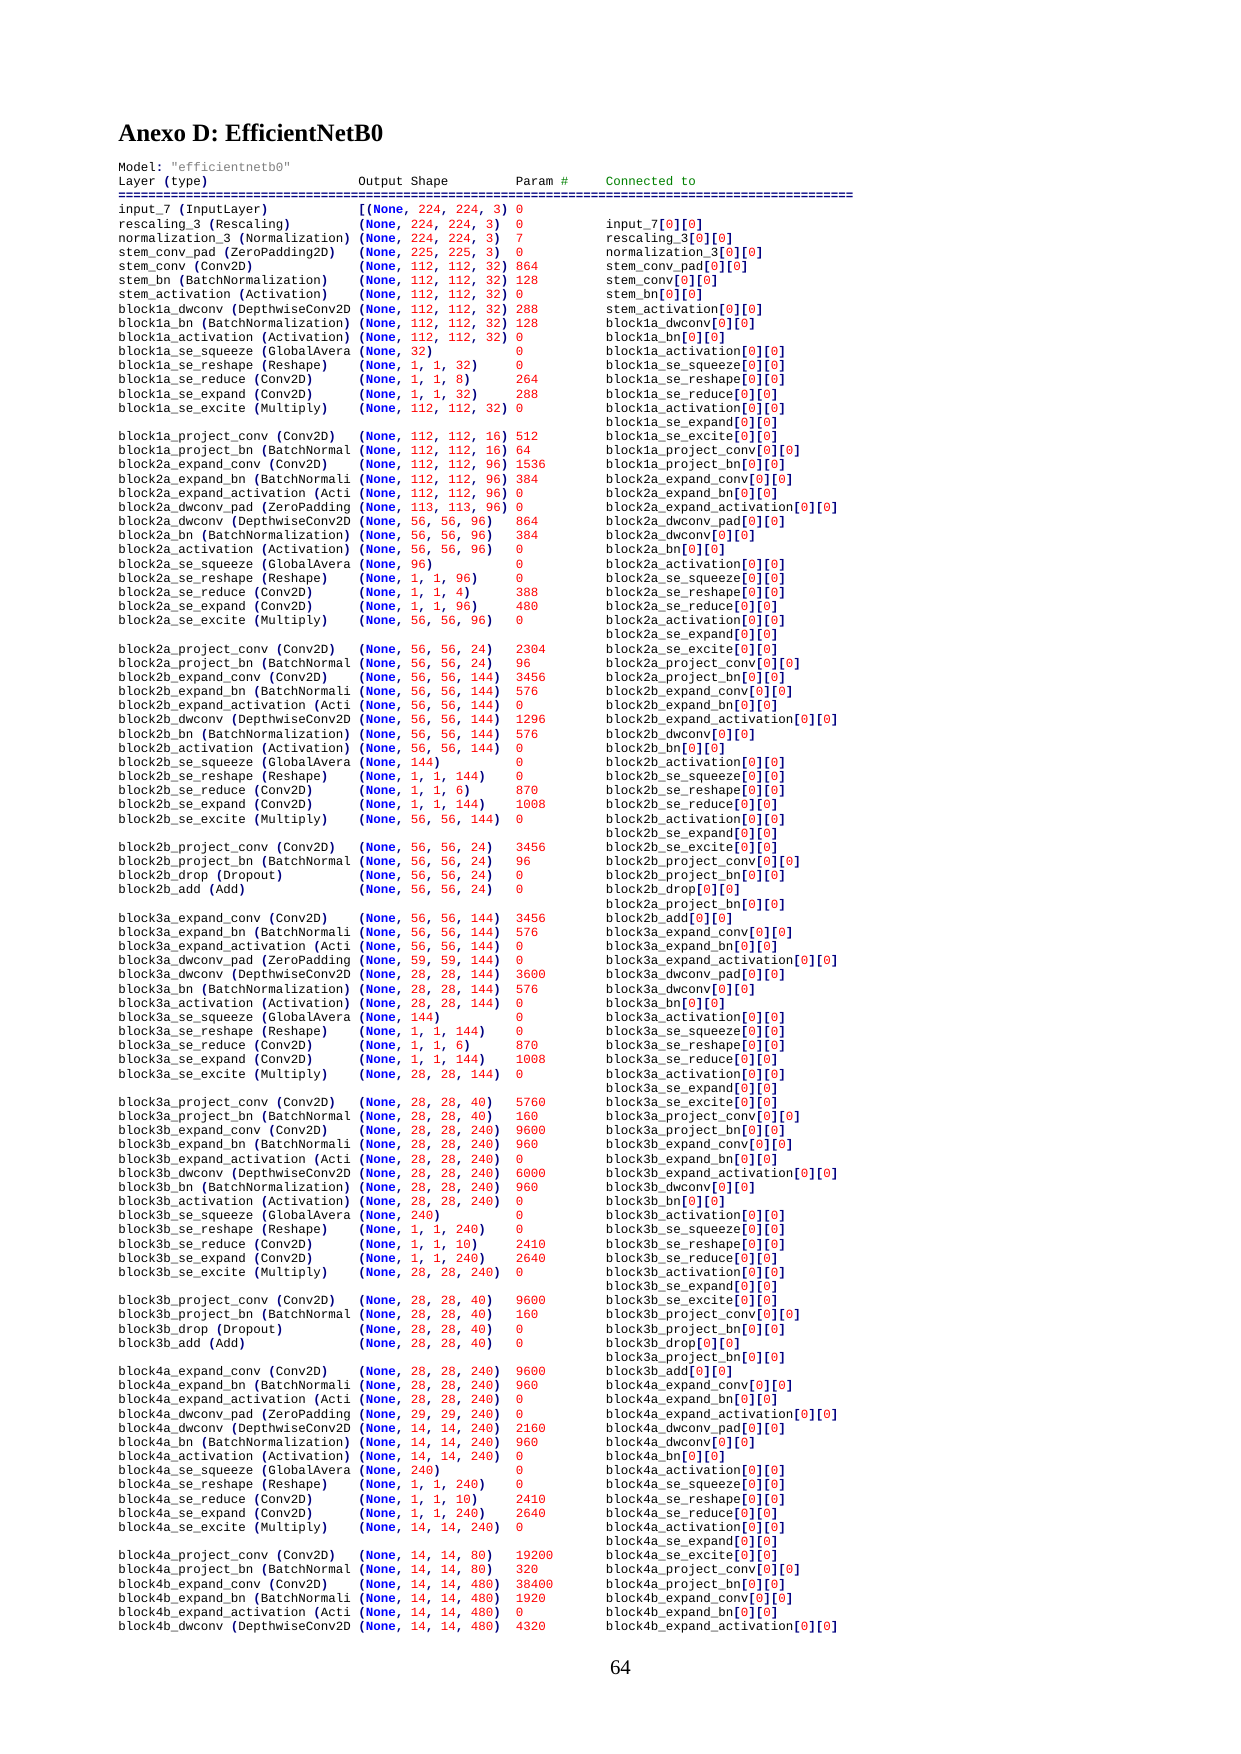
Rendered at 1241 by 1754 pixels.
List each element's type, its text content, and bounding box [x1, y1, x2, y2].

text block3b_project_bn (BatchNormal (None, 28, 28, 40) 160 block3b_project_conv[0][0] [118, 1308, 1122, 1323]
text block2a_se_squeeze (GlobalAvera (None, 96) 0 block2a_activation[0][0] [118, 558, 1122, 572]
text block4a_se_reshape (Reshape) (None, 1, 1, 240) 0 block4a_se_squeeze[0][0] [118, 1478, 1122, 1493]
text block3a_expand_bn (BatchNormali (None, 56, 56, 144) 576 block3a_expand_conv[0][0] [118, 926, 1122, 940]
text block4a_se_excite (Multiply) (None, 14, 14, 240) 0 block4a_activation[0][0] [118, 1521, 1122, 1535]
text stem_conv_pad (ZeroPadding2D) (None, 225, 225, 3) 0 normalization_3[0][0] [118, 246, 1122, 260]
text block3a_dwconv (DepthwiseConv2D (None, 28, 28, 144) 3600 block3a_dwconv_pad[0][0] [118, 968, 1122, 983]
text block3a_se_expand (Conv2D) (None, 1, 1, 144) 1008 block3a_se_reduce[0][0] [118, 1053, 1122, 1068]
text block3b_dwconv (DepthwiseConv2D (None, 28, 28, 240) 6000 block3b_expand_activation[0][0] [118, 1167, 1122, 1181]
text block2a_bn (BatchNormalization) (None, 56, 56, 96) 384 block2a_dwconv[0][0] [118, 529, 1122, 543]
text block2a_activation (Activation) (None, 56, 56, 96) 0 block2a_bn[0][0] [118, 543, 1122, 558]
text block4a_se_reduce (Conv2D) (None, 1, 1, 10) 2410 block4a_se_reshape[0][0] [118, 1493, 1122, 1507]
text block2b_drop (Dropout) (None, 56, 56, 24) 0 block2b_project_bn[0][0] [118, 869, 1122, 883]
text input_7 (InputLayer) [(None, 224, 224, 3) 0 [118, 203, 1122, 218]
text block3b_expand_conv (Conv2D) (None, 28, 28, 240) 9600 block3a_project_bn[0][0] [118, 1124, 1122, 1138]
text block1a_se_reshape (Reshape) (None, 1, 1, 32) 0 block1a_se_squeeze[0][0] [118, 359, 1122, 373]
text block3a_project_conv (Conv2D) (None, 28, 28, 40) 5760 block3a_se_excite[0][0] [118, 1096, 1122, 1110]
text block3a_se_reduce (Conv2D) (None, 1, 1, 6) 870 block3a_se_reshape[0][0] [118, 1039, 1122, 1053]
text block2b_project_bn (BatchNormal (None, 56, 56, 24) 96 block2b_project_conv[0][0] [118, 855, 1122, 869]
text block1a_activation (Activation) (None, 112, 112, 32) 0 block1a_bn[0][0] [118, 331, 1122, 345]
text block2b_se_expand[0][0] [118, 827, 1122, 841]
text block4a_expand_activation (Acti (None, 28, 28, 240) 0 block4a_expand_bn[0][0] [118, 1393, 1122, 1408]
text block3b_se_excite (Multiply) (None, 28, 28, 240) 0 block3b_activation[0][0] [118, 1266, 1122, 1280]
text block2b_dwconv (DepthwiseConv2D (None, 56, 56, 144) 1296 block2b_expand_activation[0][0] [118, 713, 1122, 728]
text block4b_expand_activation (Acti (None, 14, 14, 480) 0 block4b_expand_bn[0][0] [118, 1606, 1122, 1620]
text ================================================================================================== [118, 189, 1122, 203]
text block1a_se_expand (Conv2D) (None, 1, 1, 32) 288 block1a_se_reduce[0][0] [118, 388, 1122, 402]
text block3b_activation (Activation) (None, 28, 28, 240) 0 block3b_bn[0][0] [118, 1195, 1122, 1209]
text block3a_expand_activation (Acti (None, 56, 56, 144) 0 block3a_expand_bn[0][0] [118, 940, 1122, 954]
text block2a_se_reduce (Conv2D) (None, 1, 1, 4) 388 block2a_se_reshape[0][0] [118, 586, 1122, 600]
text block2a_se_expand (Conv2D) (None, 1, 1, 96) 480 block2a_se_reduce[0][0] [118, 600, 1122, 614]
text block2b_se_squeeze (GlobalAvera (None, 144) 0 block2b_activation[0][0] [118, 756, 1122, 770]
text block2b_se_excite (Multiply) (None, 56, 56, 144) 0 block2b_activation[0][0] [118, 813, 1122, 827]
text block3a_activation (Activation) (None, 28, 28, 144) 0 block3a_bn[0][0] [118, 997, 1122, 1011]
text block2b_bn (BatchNormalization) (None, 56, 56, 144) 576 block2b_dwconv[0][0] [118, 728, 1122, 742]
text block4b_dwconv (DepthwiseConv2D (None, 14, 14, 480) 4320 block4b_expand_activation[0][0] [118, 1620, 1122, 1634]
text block3b_project_conv (Conv2D) (None, 28, 28, 40) 9600 block3b_se_excite[0][0] [118, 1294, 1122, 1308]
text block1a_project_conv (Conv2D) (None, 112, 112, 16) 512 block1a_se_excite[0][0] [118, 430, 1122, 444]
text block4b_expand_bn (BatchNormali (None, 14, 14, 480) 1920 block4b_expand_conv[0][0] [118, 1592, 1122, 1606]
text stem_bn (BatchNormalization) (None, 112, 112, 32) 128 stem_conv[0][0] [118, 274, 1122, 288]
text block2b_add (Add) (None, 56, 56, 24) 0 block2b_drop[0][0] [118, 883, 1122, 898]
text block1a_project_bn (BatchNormal (None, 112, 112, 16) 64 block1a_project_conv[0][0] [118, 444, 1122, 458]
text block2b_project_conv (Conv2D) (None, 56, 56, 24) 3456 block2b_se_excite[0][0] [118, 841, 1122, 855]
text block2a_project_bn (BatchNormal (None, 56, 56, 24) 96 block2a_project_conv[0][0] [118, 657, 1122, 671]
text Model: "efficientnetb0" [118, 161, 1122, 175]
text block3a_se_excite (Multiply) (None, 28, 28, 144) 0 block3a_activation[0][0] [118, 1068, 1122, 1082]
text block2b_expand_activation (Acti (None, 56, 56, 144) 0 block2b_expand_bn[0][0] [118, 699, 1122, 713]
text block1a_se_expand[0][0] [118, 416, 1122, 430]
text block1a_dwconv (DepthwiseConv2D (None, 112, 112, 32) 288 stem_activation[0][0] [118, 303, 1122, 317]
text block2a_se_reshape (Reshape) (None, 1, 1, 96) 0 block2a_se_squeeze[0][0] [118, 572, 1122, 586]
text block3a_bn (BatchNormalization) (None, 28, 28, 144) 576 block3a_dwconv[0][0] [118, 983, 1122, 997]
text block2b_se_reduce (Conv2D) (None, 1, 1, 6) 870 block2b_se_reshape[0][0] [118, 784, 1122, 798]
text block2a_project_bn[0][0] [118, 898, 1122, 912]
text block4a_project_conv (Conv2D) (None, 14, 14, 80) 19200 block4a_se_excite[0][0] [118, 1549, 1122, 1563]
text block3b_bn (BatchNormalization) (None, 28, 28, 240) 960 block3b_dwconv[0][0] [118, 1181, 1122, 1195]
text block4a_expand_bn (BatchNormali (None, 28, 28, 240) 960 block4a_expand_conv[0][0] [118, 1379, 1122, 1393]
text block3a_se_squeeze (GlobalAvera (None, 144) 0 block3a_activation[0][0] [118, 1011, 1122, 1025]
text stem_conv (Conv2D) (None, 112, 112, 32) 864 stem_conv_pad[0][0] [118, 260, 1122, 274]
text block4a_project_bn (BatchNormal (None, 14, 14, 80) 320 block4a_project_conv[0][0] [118, 1563, 1122, 1578]
text rescaling_3 (Rescaling) (None, 224, 224, 3) 0 input_7[0][0] [118, 218, 1122, 232]
text block2b_activation (Activation) (None, 56, 56, 144) 0 block2b_bn[0][0] [118, 742, 1122, 756]
text block3b_se_squeeze (GlobalAvera (None, 240) 0 block3b_activation[0][0] [118, 1209, 1122, 1223]
text block3a_se_reshape (Reshape) (None, 1, 1, 144) 0 block3a_se_squeeze[0][0] [118, 1025, 1122, 1039]
text block4a_activation (Activation) (None, 14, 14, 240) 0 block4a_bn[0][0] [118, 1450, 1122, 1464]
text block4a_bn (BatchNormalization) (None, 14, 14, 240) 960 block4a_dwconv[0][0] [118, 1436, 1122, 1450]
text block2b_expand_bn (BatchNormali (None, 56, 56, 144) 576 block2b_expand_conv[0][0] [118, 685, 1122, 699]
text block1a_bn (BatchNormalization) (None, 112, 112, 32) 128 block1a_dwconv[0][0] [118, 317, 1122, 331]
text block3b_se_reshape (Reshape) (None, 1, 1, 240) 0 block3b_se_squeeze[0][0] [118, 1223, 1122, 1238]
text block4a_dwconv (DepthwiseConv2D (None, 14, 14, 240) 2160 block4a_dwconv_pad[0][0] [118, 1422, 1122, 1436]
text block2a_expand_conv (Conv2D) (None, 112, 112, 96) 1536 block1a_project_bn[0][0] [118, 458, 1122, 473]
text stem_activation (Activation) (None, 112, 112, 32) 0 stem_bn[0][0] [118, 288, 1122, 303]
text block2a_se_expand[0][0] [118, 628, 1122, 643]
text block2b_expand_conv (Conv2D) (None, 56, 56, 144) 3456 block2a_project_bn[0][0] [118, 671, 1122, 685]
text block2b_se_reshape (Reshape) (None, 1, 1, 144) 0 block2b_se_squeeze[0][0] [118, 770, 1122, 784]
text normalization_3 (Normalization) (None, 224, 224, 3) 7 rescaling_3[0][0] [118, 232, 1122, 246]
text block3b_expand_bn (BatchNormali (None, 28, 28, 240) 960 block3b_expand_conv[0][0] [118, 1138, 1122, 1153]
text block3b_expand_activation (Acti (None, 28, 28, 240) 0 block3b_expand_bn[0][0] [118, 1153, 1122, 1167]
text Anexo D: EfficientNetB0 [118, 118, 1122, 147]
text block3b_se_reduce (Conv2D) (None, 1, 1, 10) 2410 block3b_se_reshape[0][0] [118, 1238, 1122, 1252]
text block4a_se_squeeze (GlobalAvera (None, 240) 0 block4a_activation[0][0] [118, 1464, 1122, 1478]
text block2a_dwconv_pad (ZeroPadding (None, 113, 113, 96) 0 block2a_expand_activation[0][0] [118, 501, 1122, 515]
text block3b_se_expand[0][0] [118, 1280, 1122, 1294]
text block4a_se_expand (Conv2D) (None, 1, 1, 240) 2640 block4a_se_reduce[0][0] [118, 1507, 1122, 1521]
text block1a_se_squeeze (GlobalAvera (None, 32) 0 block1a_activation[0][0] [118, 345, 1122, 359]
text block3b_add (Add) (None, 28, 28, 40) 0 block3b_drop[0][0] [118, 1337, 1122, 1351]
text block1a_se_reduce (Conv2D) (None, 1, 1, 8) 264 block1a_se_reshape[0][0] [118, 373, 1122, 388]
text block3b_se_expand (Conv2D) (None, 1, 1, 240) 2640 block3b_se_reduce[0][0] [118, 1252, 1122, 1266]
text block2a_expand_activation (Acti (None, 112, 112, 96) 0 block2a_expand_bn[0][0] [118, 487, 1122, 501]
text block3a_expand_conv (Conv2D) (None, 56, 56, 144) 3456 block2b_add[0][0] [118, 912, 1122, 926]
text block3a_se_expand[0][0] [118, 1082, 1122, 1096]
text block3a_dwconv_pad (ZeroPadding (None, 59, 59, 144) 0 block3a_expand_activation[0][0] [118, 954, 1122, 968]
text block2a_expand_bn (BatchNormali (None, 112, 112, 96) 384 block2a_expand_conv[0][0] [118, 473, 1122, 487]
text block2b_se_expand (Conv2D) (None, 1, 1, 144) 1008 block2b_se_reduce[0][0] [118, 798, 1122, 813]
text block2a_dwconv (DepthwiseConv2D (None, 56, 56, 96) 864 block2a_dwconv_pad[0][0] [118, 515, 1122, 529]
text block2a_se_excite (Multiply) (None, 56, 56, 96) 0 block2a_activation[0][0] [118, 614, 1122, 628]
text block3a_project_bn (BatchNormal (None, 28, 28, 40) 160 block3a_project_conv[0][0] [118, 1110, 1122, 1124]
text block4a_dwconv_pad (ZeroPadding (None, 29, 29, 240) 0 block4a_expand_activation[0][0] [118, 1408, 1122, 1422]
text Layer (type) Output Shape Param # Connected to [118, 175, 1122, 189]
text block4b_expand_conv (Conv2D) (None, 14, 14, 480) 38400 block4a_project_bn[0][0] [118, 1578, 1122, 1592]
text block4a_se_expand[0][0] [118, 1535, 1122, 1549]
text block1a_se_excite (Multiply) (None, 112, 112, 32) 0 block1a_activation[0][0] [118, 402, 1122, 416]
text block3b_drop (Dropout) (None, 28, 28, 40) 0 block3b_project_bn[0][0] [118, 1323, 1122, 1337]
text block2a_project_conv (Conv2D) (None, 56, 56, 24) 2304 block2a_se_excite[0][0] [118, 643, 1122, 657]
text block3a_project_bn[0][0] [118, 1351, 1122, 1365]
text block4a_expand_conv (Conv2D) (None, 28, 28, 240) 9600 block3b_add[0][0] [118, 1365, 1122, 1379]
